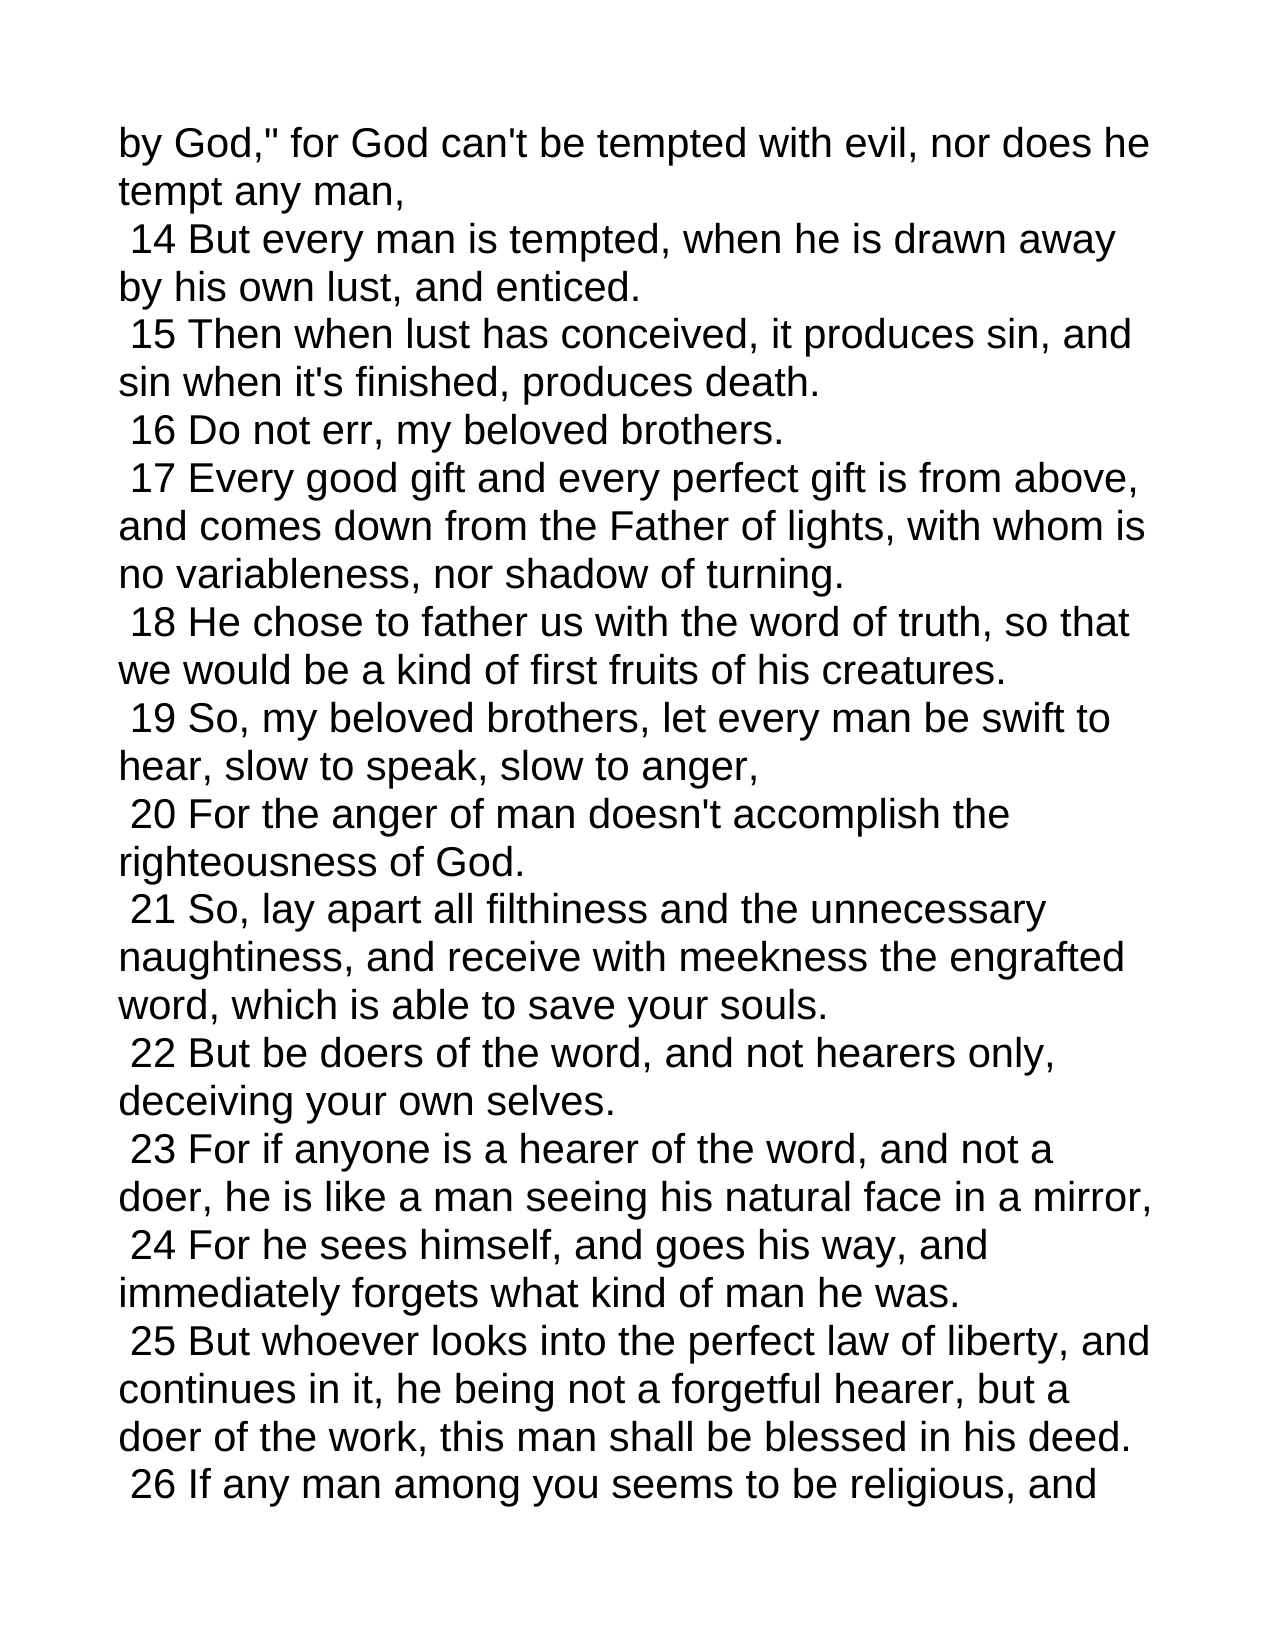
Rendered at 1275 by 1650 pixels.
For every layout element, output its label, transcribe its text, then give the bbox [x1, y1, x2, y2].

text 15 Then when lust has conceived, it produces sin, and sin when it's finished, produces death. [118, 310, 1157, 406]
text 18 He chose to father us with the word of truth, so that we would be a kind of first fruits of his creatures. [118, 597, 1157, 693]
text 14 But every man is tempted, when he is drawn away by his own lust, and enticed. [118, 214, 1157, 310]
text 21 So, lay apart all filthiness and the unnecessary naughtiness, and receive with meekness the engrafted word, which is able to save your souls. [118, 885, 1157, 1028]
text 20 For the anger of man doesn't accomplish the righteousness of God. [118, 789, 1157, 885]
text 24 For he sees himself, and goes his way, and immediately forgets what kind of man he was. [118, 1220, 1157, 1316]
text 26 If any man among you seems to be religious, and [118, 1460, 1157, 1508]
text 22 But be doers of the word, and not hearers only, deceiving your own selves. [118, 1028, 1157, 1124]
text 23 For if anyone is a hearer of the word, and not a doer, he is like a man seeing his natural face in a mirror, [118, 1124, 1157, 1220]
text 19 So, my beloved brothers, let every man be swift to hear, slow to speak, slow to anger, [118, 693, 1157, 789]
text 25 But whoever looks into the perfect law of liberty, and continues in it, he being not a forgetful hearer, but a doer of the work, this man shall be blessed in his deed. [118, 1316, 1157, 1460]
text by God," for God can't be tempted with evil, nor does he tempt any man, [118, 118, 1157, 214]
text 17 Every good gift and every perfect gift is from above, and comes down from the Father of lights, with whom is no variableness, nor shadow of turning. [118, 453, 1157, 597]
text 16 Do not err, my beloved brothers. [118, 406, 1157, 453]
